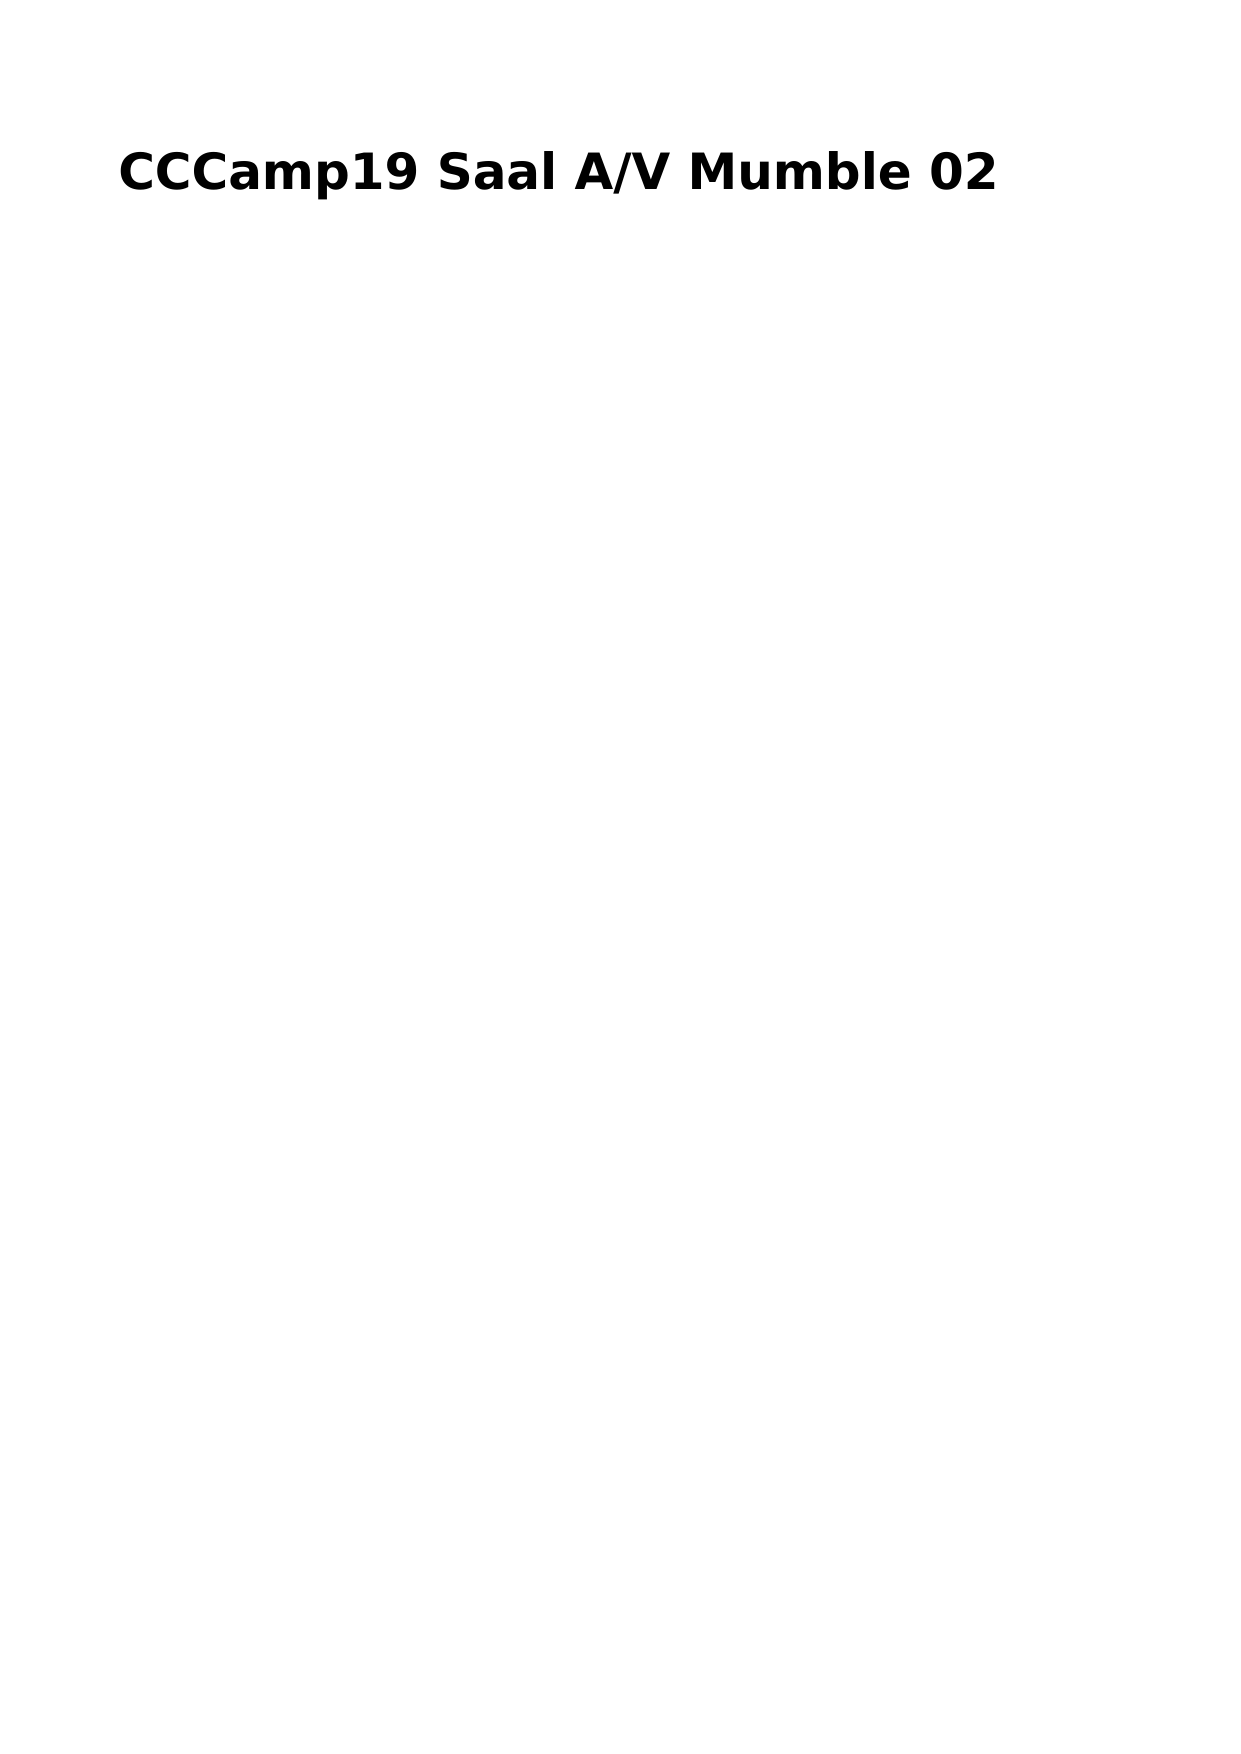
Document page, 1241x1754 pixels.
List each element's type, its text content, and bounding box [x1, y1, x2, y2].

subtitle CCCamp19 Saal A/V Mumble 02 [118, 143, 1122, 201]
